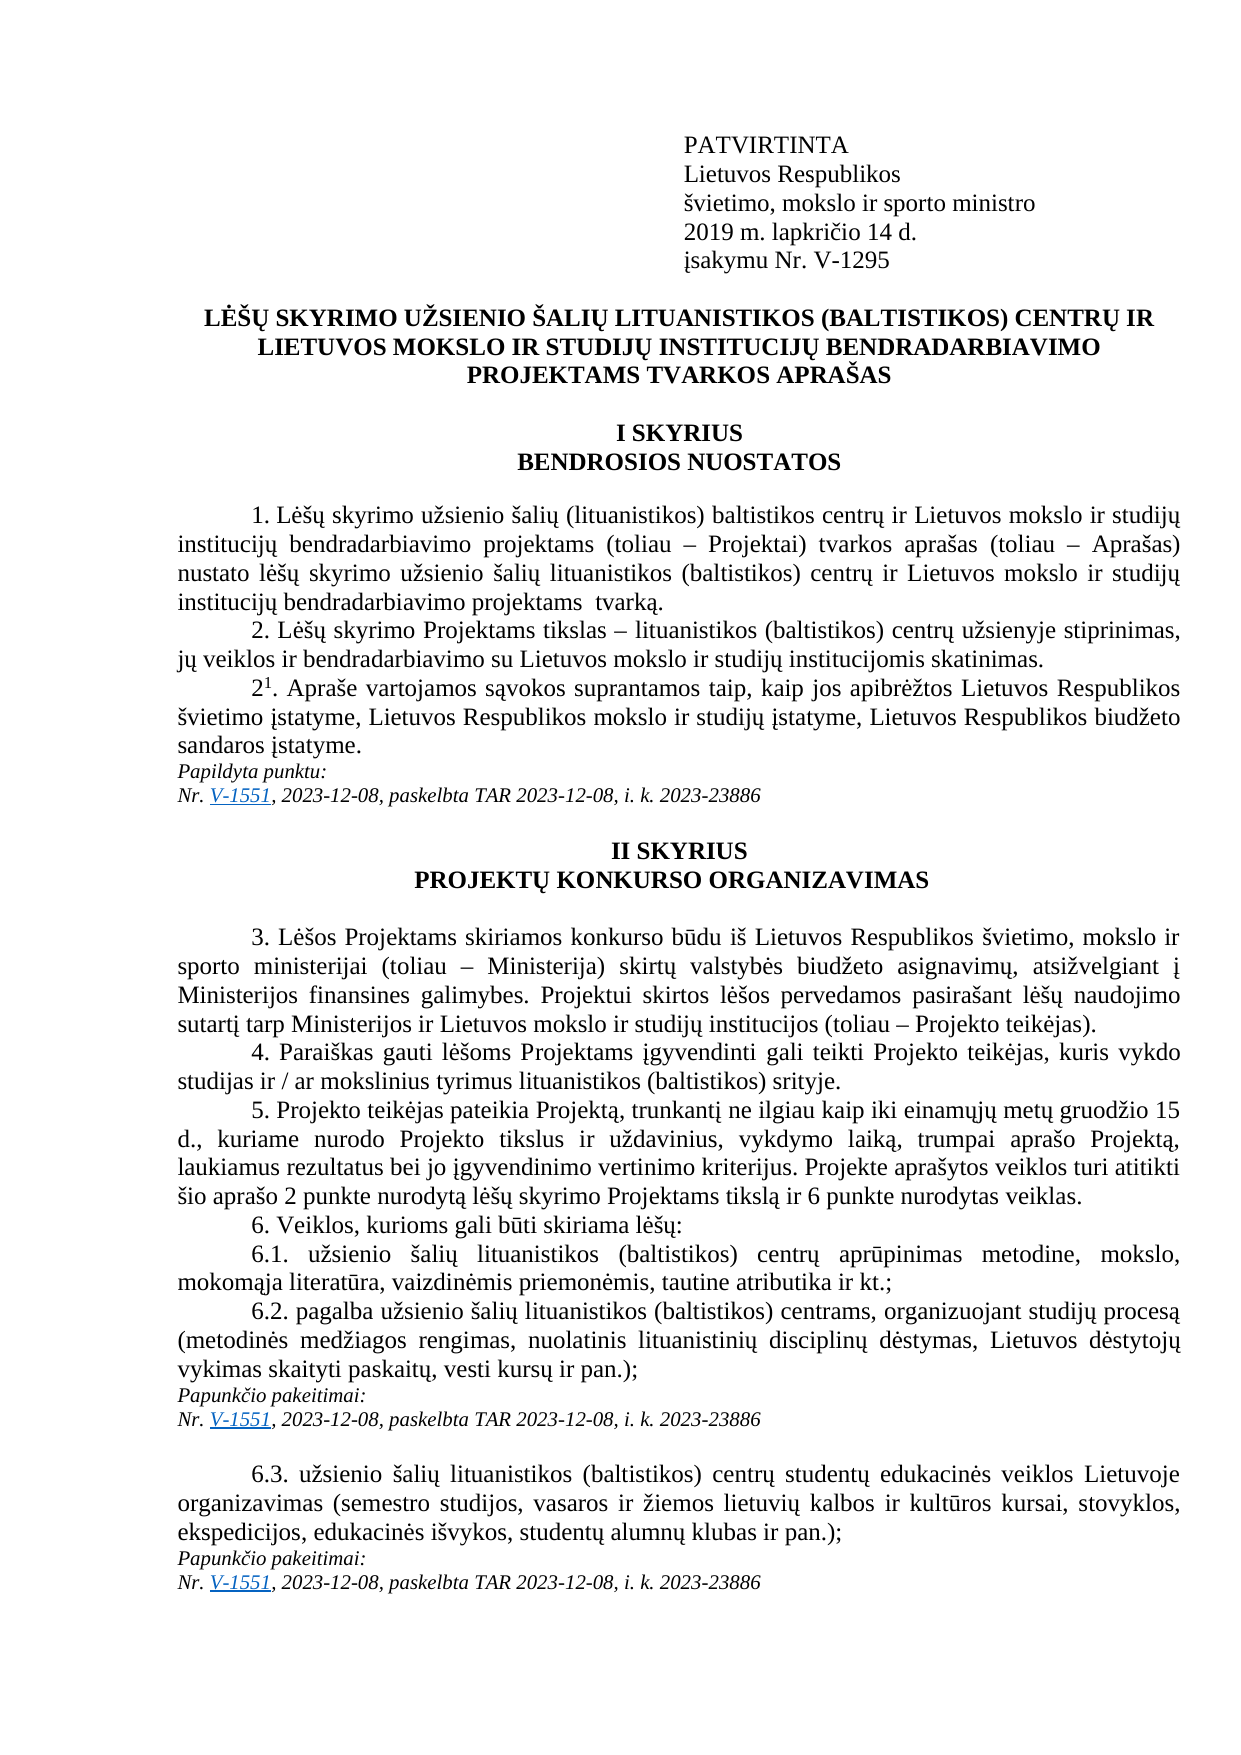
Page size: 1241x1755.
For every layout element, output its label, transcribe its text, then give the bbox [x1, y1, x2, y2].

text II SKYRIUS [177, 836, 1181, 865]
text įsakymu Nr. V-1295 [177, 246, 1181, 274]
text 6. Veiklos, kurioms gali būti skiriama lėšų: [177, 1210, 1181, 1239]
text 21. Apraše vartojamos sąvokos suprantamos taip, kaip jos apibrėžtos Lietuvos Respublikos švietimo įstatyme, Lietuvos Respublikos mokslo ir studijų įstatyme, Lietuvos Respublikos biudžeto sandaros įstatyme. [177, 673, 1181, 759]
text Nr. V-1551, 2023-12-08, paskelbta TAR 2023-12-08, i. k. 2023-23886 [177, 783, 1181, 807]
text 6.2. pagalba užsienio šalių lituanistikos (baltistikos) centrams, organizuojant studijų procesą (metodinės medžiagos rengimas, nuolatinis lituanistinių disciplinų dėstymas, Lietuvos dėstytojų vykimas skaityti paskaitų, vesti kursų ir pan.); [177, 1296, 1181, 1382]
text Papunkčio pakeitimai: [177, 1382, 1181, 1407]
text Nr. V-1551, 2023-12-08, paskelbta TAR 2023-12-08, i. k. 2023-23886 [177, 1570, 1181, 1594]
text 1. Lėšų skyrimo užsienio šalių (lituanistikos) baltistikos centrų ir Lietuvos mokslo ir studijų institucijų bendradarbiavimo projektams (toliau – Projektai) tvarkos aprašas (toliau – Aprašas) nustato lėšų skyrimo užsienio šalių lituanistikos (baltistikos) centrų ir Lietuvos mokslo ir studijų institucijų bendradarbiavimo projektams tvarką. [177, 501, 1181, 616]
text I SKYRIUS [177, 418, 1181, 447]
text PATVIRTINTA [177, 131, 1181, 159]
text 5. Projekto teikėjas pateikia Projektą, trunkantį ne ilgiau kaip iki einamųjų metų gruodžio 15 d., kuriame nurodo Projekto tikslus ir uždavinius, vykdymo laiką, trumpai aprašo Projektą, laukiamus rezultatus bei jo įgyvendinimo vertinimo kriterijus. Projekte aprašytos veiklos turi atitikti šio aprašo 2 punkte nurodytą lėšų skyrimo Projektams tikslą ir 6 punkte nurodytas veiklas. [177, 1095, 1181, 1210]
text Papunkčio pakeitimai: [177, 1546, 1181, 1570]
text 2. Lėšų skyrimo Projektams tikslas – lituanistikos (baltistikos) centrų užsienyje stiprinimas, jų veiklos ir bendradarbiavimo su Lietuvos mokslo ir studijų institucijomis skatinimas. [177, 616, 1181, 673]
text 4. Paraiškas gauti lėšoms Projektams įgyvendinti gali teikti Projekto teikėjas, kuris vykdo studijas ir / ar mokslinius tyrimus lituanistikos (baltistikos) srityje. [177, 1037, 1181, 1095]
text LĖŠŲ SKYRIMO UŽSIENIO ŠALIŲ LITUANISTIKOS (BALTISTIKOS) CENTRŲ IR lIETUVOS MOKSLO IR STUDIJŲ INSTITUCIJŲ BENDRADARBIAVIMO PROJEKTAMS TVARKOS APRAŠAS [177, 303, 1181, 389]
text Lietuvos Respublikos [177, 159, 1181, 188]
text švietimo, mokslo ir sporto ministro [177, 188, 1181, 217]
text PROJEKTŲ KONKURSO ORGANIZAVIMAS [162, 865, 1181, 894]
text 6.3. užsienio šalių lituanistikos (baltistikos) centrų studentų edukacinės veiklos Lietuvoje organizavimas (semestro studijos, vasaros ir žiemos lietuvių kalbos ir kultūros kursai, stovyklos, ekspedicijos, edukacinės išvykos, studentų alumnų klubas ir pan.); [177, 1459, 1181, 1546]
text 2019 m. lapkričio 14 d. [177, 217, 1181, 246]
text 3. Lėšos Projektams skiriamos konkurso būdu iš Lietuvos Respublikos švietimo, mokslo ir sporto ministerijai (toliau – Ministerija) skirtų valstybės biudžeto asignavimų, atsižvelgiant į Ministerijos finansines galimybes. Projektui skirtos lėšos pervedamos pasirašant lėšų naudojimo sutartį tarp Ministerijos ir Lietuvos mokslo ir studijų institucijos (toliau – Projekto teikėjas). [177, 922, 1181, 1037]
text Nr. V-1551, 2023-12-08, paskelbta TAR 2023-12-08, i. k. 2023-23886 [177, 1407, 1181, 1431]
text Papildyta punktu: [177, 759, 1181, 783]
text 6.1. užsienio šalių lituanistikos (baltistikos) centrų aprūpinimas metodine, mokslo, mokomąja literatūra, vaizdinėmis priemonėmis, tautine atributika ir kt.; [177, 1239, 1181, 1296]
text BENDROSIOS NUOSTATOS [177, 447, 1181, 476]
